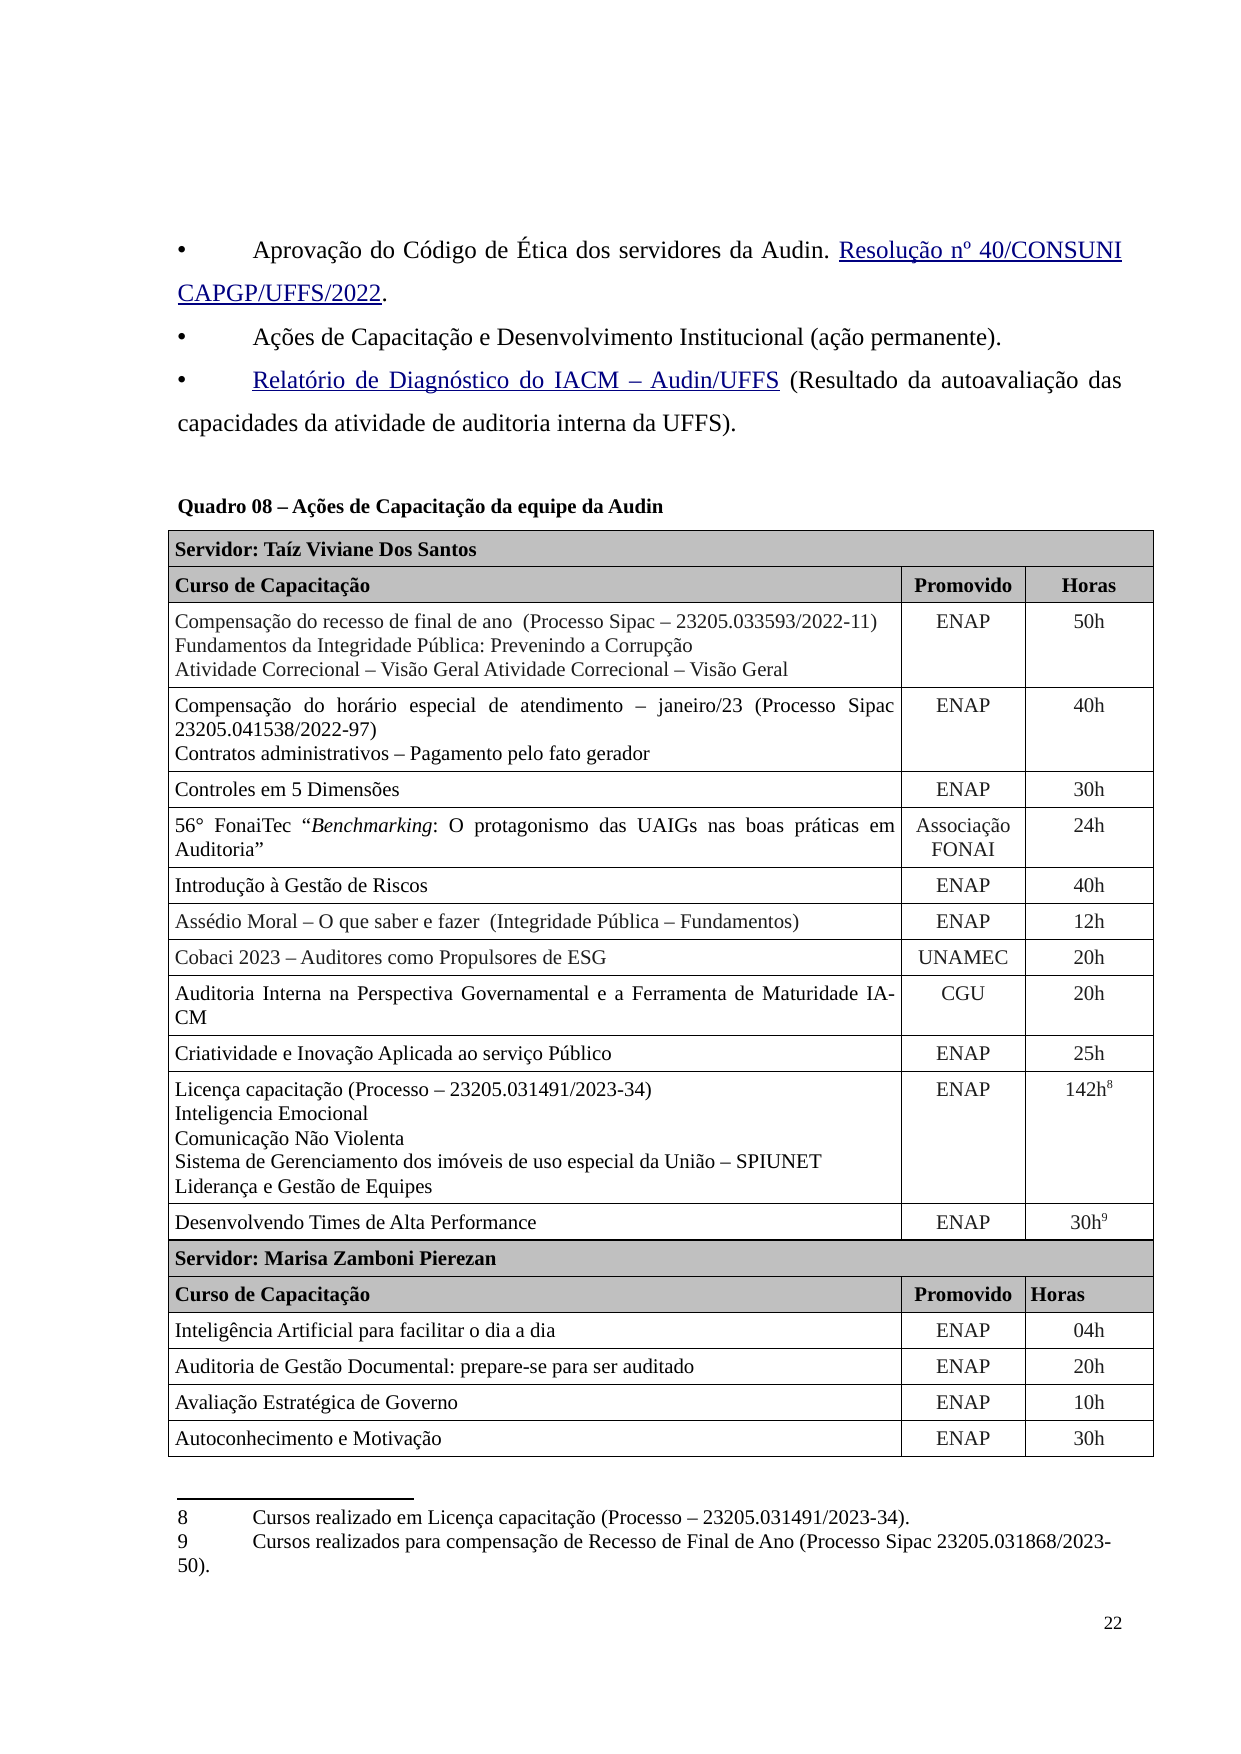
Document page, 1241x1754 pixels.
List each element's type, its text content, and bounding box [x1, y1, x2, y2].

table_cell ENAP [902, 603, 1025, 686]
table_cell Horas [1026, 1277, 1153, 1312]
table_cell Inteligência Artificial para facilitar o dia a dia [169, 1313, 901, 1348]
table_cell Controles em 5 Dimensões [169, 772, 901, 807]
table_cell 10h [1026, 1385, 1153, 1420]
table_cell ENAP [902, 904, 1025, 939]
list Relatório de Diagnóstico do IACM – Audin/UFFS (Resultado da autoavaliação das capacidades da atividade de auditoria interna da UFFS). [177, 365, 1122, 437]
table_cell UNAMEC [902, 940, 1025, 975]
list Aprovação do Código de Ética dos servidores da Audin. Resolução nº 40/CONSUNI CAPGP/UFFS/2022. [177, 235, 1122, 307]
table_cell Licença capacitação (Processo – 23205.031491/2023-34) Inteligencia Emocional Comunicação Não Violenta Sistema de Gerenciamento dos imóveis de uso especial da União – SPIUNET Liderança e Gestão de Equipes [169, 1072, 901, 1203]
table_cell Curso de Capacitação [169, 567, 901, 602]
table_cell 24h [1026, 808, 1153, 867]
table_cell ENAP [902, 772, 1025, 807]
table_cell Autoconhecimento e Motivação [169, 1421, 901, 1456]
table_cell 30h [1026, 772, 1153, 807]
table_cell Criatividade e Inovação Aplicada ao serviço Público [169, 1036, 901, 1071]
table_cell 20h [1026, 976, 1153, 1035]
table_cell Desenvolvendo Times de Alta Performance [169, 1204, 901, 1239]
table_cell 25h [1026, 1036, 1153, 1071]
table_cell 40h [1026, 688, 1153, 771]
table_cell Compensação do recesso de final de ano (Processo Sipac – 23205.033593/2022-11) Fundamentos da Integridade Pública: Prevenindo a Corrupção Atividade Correcional – Visão Geral Atividade Correcional – Visão Geral [169, 603, 901, 686]
table_cell Promovido [902, 567, 1025, 602]
table_cell 142h [1026, 1072, 1153, 1203]
table_cell 40h [1026, 868, 1153, 903]
table_cell ENAP [902, 868, 1025, 903]
table_cell Compensação do horário especial de atendimento – janeiro/23 (Processo Sipac 23205.041538/2022-97) Contratos administrativos – Pagamento pelo fato gerador [169, 688, 901, 771]
table_cell ENAP [902, 1385, 1025, 1420]
list Ações de Capacitação e Desenvolvimento Institucional (ação permanente). [177, 322, 1122, 350]
table_cell Curso de Capacitação [169, 1277, 901, 1312]
table_cell ENAP [902, 1421, 1025, 1456]
table_cell 30h [1026, 1204, 1153, 1239]
table_cell Avaliação Estratégica de Governo [169, 1385, 901, 1420]
table_cell Assédio Moral – O que saber e fazer (Integridade Pública – Fundamentos) [169, 904, 901, 939]
table_cell ENAP [902, 1036, 1025, 1071]
table_cell ENAP [902, 1313, 1025, 1348]
table_cell 50h [1026, 603, 1153, 686]
table_cell Auditoria Interna na Perspectiva Governamental e a Ferramenta de Maturidade IA-CM [169, 976, 901, 1035]
table_header Servidor: Taíz Viviane Dos Santos [169, 531, 1153, 566]
table_cell Auditoria de Gestão Documental: prepare-se para ser auditado [169, 1349, 901, 1384]
table_cell 56° FonaiTec “Benchmarking: O protagonismo das UAIGs nas boas práticas em Auditoria” [169, 808, 901, 867]
table_cell 20h [1026, 1349, 1153, 1384]
table_cell ENAP [902, 688, 1025, 771]
table_cell Associação FONAI [902, 808, 1025, 867]
table_cell CGU [902, 976, 1025, 1035]
table_cell Introdução à Gestão de Riscos [169, 868, 901, 903]
table_cell ENAP [902, 1204, 1025, 1239]
table_cell Promovido [902, 1277, 1025, 1312]
table_cell ENAP [902, 1349, 1025, 1384]
table_cell 04h [1026, 1313, 1153, 1348]
table_header Servidor: Marisa Zamboni Pierezan [169, 1241, 1153, 1276]
table_cell ENAP [902, 1072, 1025, 1203]
table_cell 20h [1026, 940, 1153, 975]
text Quadro 08 – Ações de Capacitação da equipe da Audin [177, 494, 1122, 518]
table_cell Cobaci 2023 – Auditores como Propulsores de ESG [169, 940, 901, 975]
table_cell Horas [1026, 567, 1153, 602]
table_cell 30h [1026, 1421, 1153, 1456]
table_cell 12h [1026, 904, 1153, 939]
